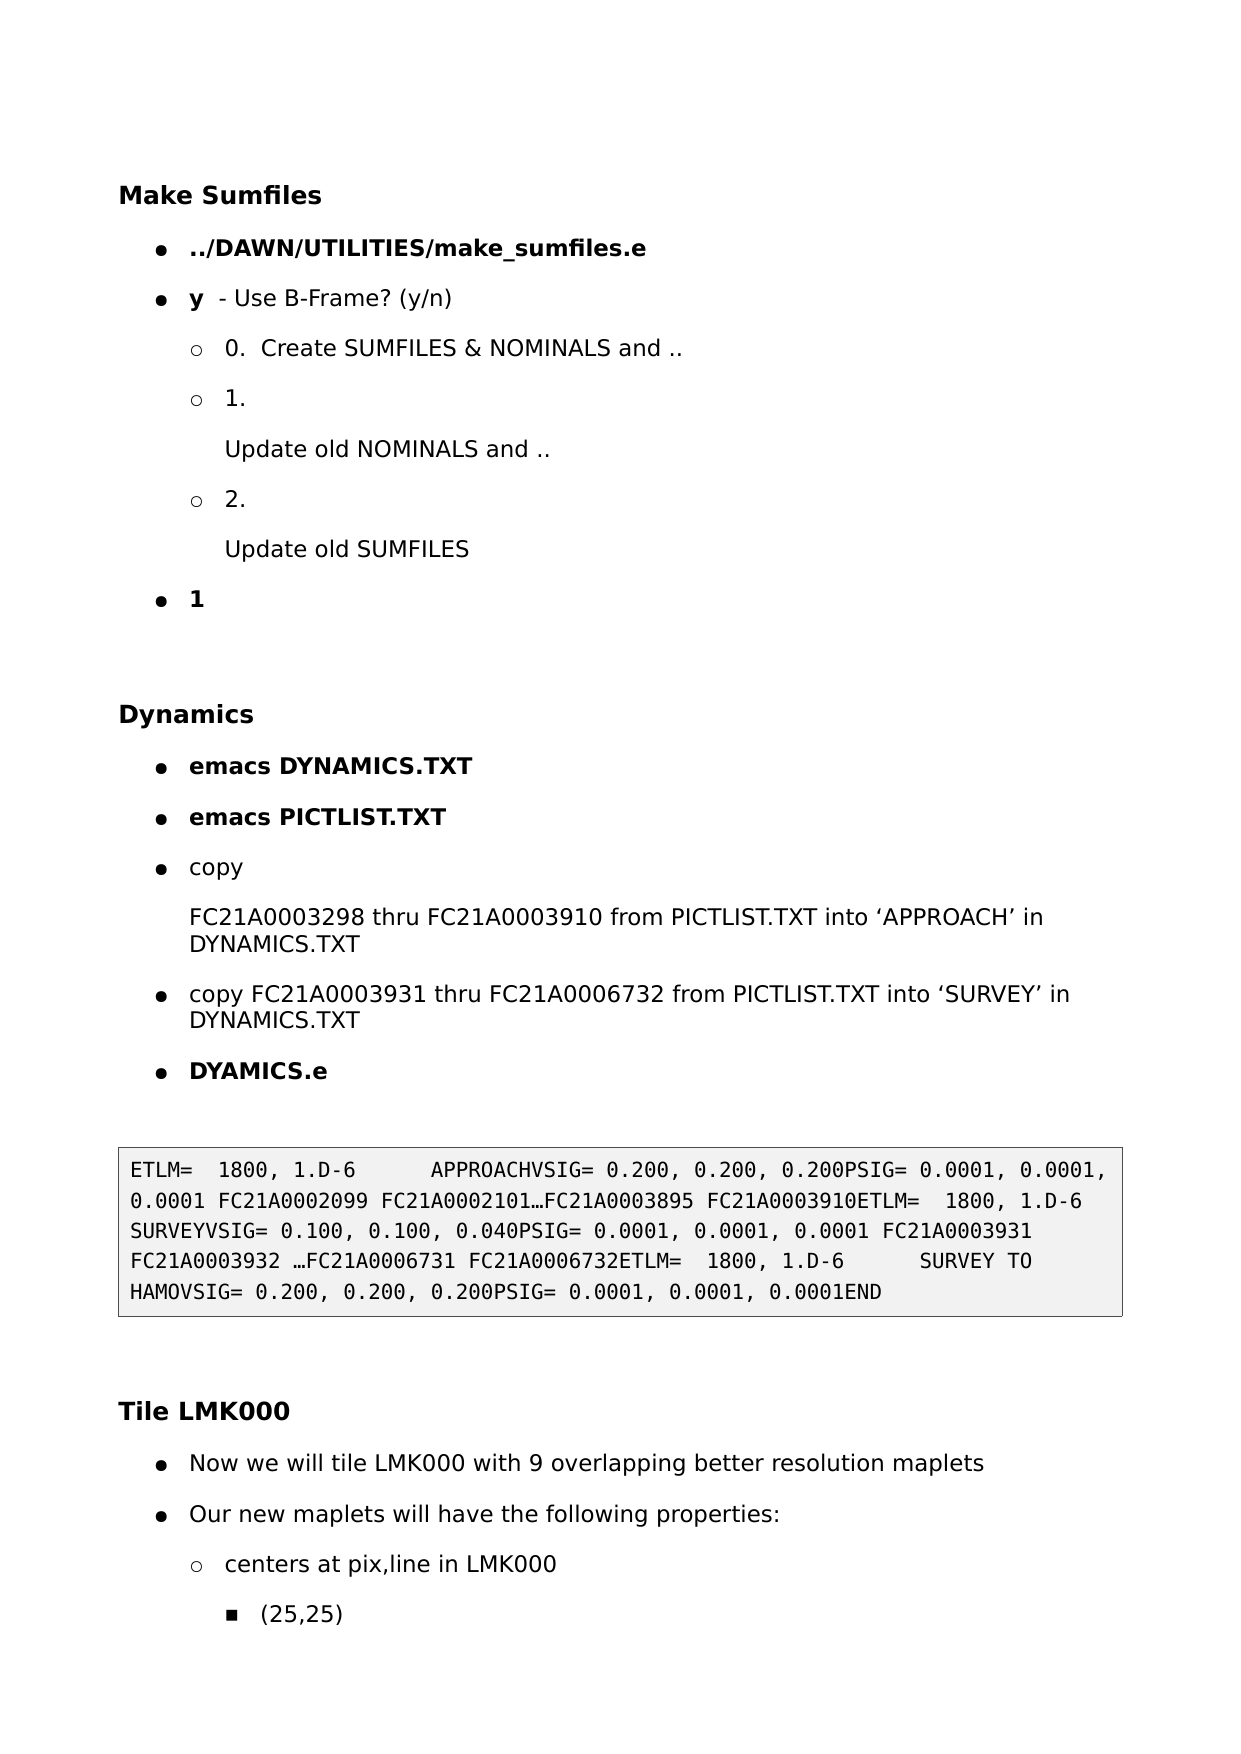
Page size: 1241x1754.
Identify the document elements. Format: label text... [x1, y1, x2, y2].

list 0. Create SUMFILES & NOMINALS and .. [189, 335, 1122, 362]
list ../DAWN/UTILITIES/make_sumfiles.e [153, 235, 1122, 262]
list emacs PICTLIST.TXT [153, 804, 1122, 830]
list Update old SUMFILES [189, 536, 1122, 563]
list (25,25) [224, 1601, 1122, 1628]
subtitle Make Sumfiles [118, 182, 1122, 211]
list Our new maplets will have the following properties: [153, 1501, 1122, 1527]
list 1. [189, 386, 1122, 412]
list copy FC21A0003931 thru FC21A0006732 from PICTLIST.TXT into ‘SURVEY’ in DYNAMICS.TXT [153, 981, 1122, 1034]
list copy [153, 854, 1122, 881]
subtitle Tile LMK000 [118, 1397, 1122, 1426]
subtitle Dynamics [118, 700, 1122, 729]
list 1 [153, 586, 1122, 613]
list DYAMICS.e [153, 1058, 1122, 1084]
list Update old NOMINALS and .. [189, 436, 1122, 462]
list Now we will tile LMK000 with 9 overlapping better resolution maplets [153, 1451, 1122, 1477]
list 2. [189, 486, 1122, 513]
text ETLM= 1800, 1.D-6 APPROACHVSIG= 0.200, 0.200, 0.200PSIG= 0.0001, 0.0001, 0.0001 FC21A0002099 FC21A0002101…FC21A0003895 FC21A0003910ETLM= 1800, 1.D-6 SURVEYVSIG= 0.100, 0.100, 0.040PSIG= 0.0001, 0.0001, 0.0001 FC21A0003931 FC21A0003932 …FC21A0006731 FC21A0006732ETLM= 1800, 1.D-6 SURVEY TO HAMOVSIG= 0.200, 0.200, 0.200PSIG= 0.0001, 0.0001, 0.0001END [119, 1148, 1122, 1316]
list emacs DYNAMICS.TXT [153, 753, 1122, 780]
list FC21A0003298 thru FC21A0003910 from PICTLIST.TXT into ‘APPROACH’ in DYNAMICS.TXT [153, 904, 1122, 957]
list y - Use B-Frame? (y/n) [153, 285, 1122, 312]
list centers at pix,line in LMK000 [189, 1551, 1122, 1578]
